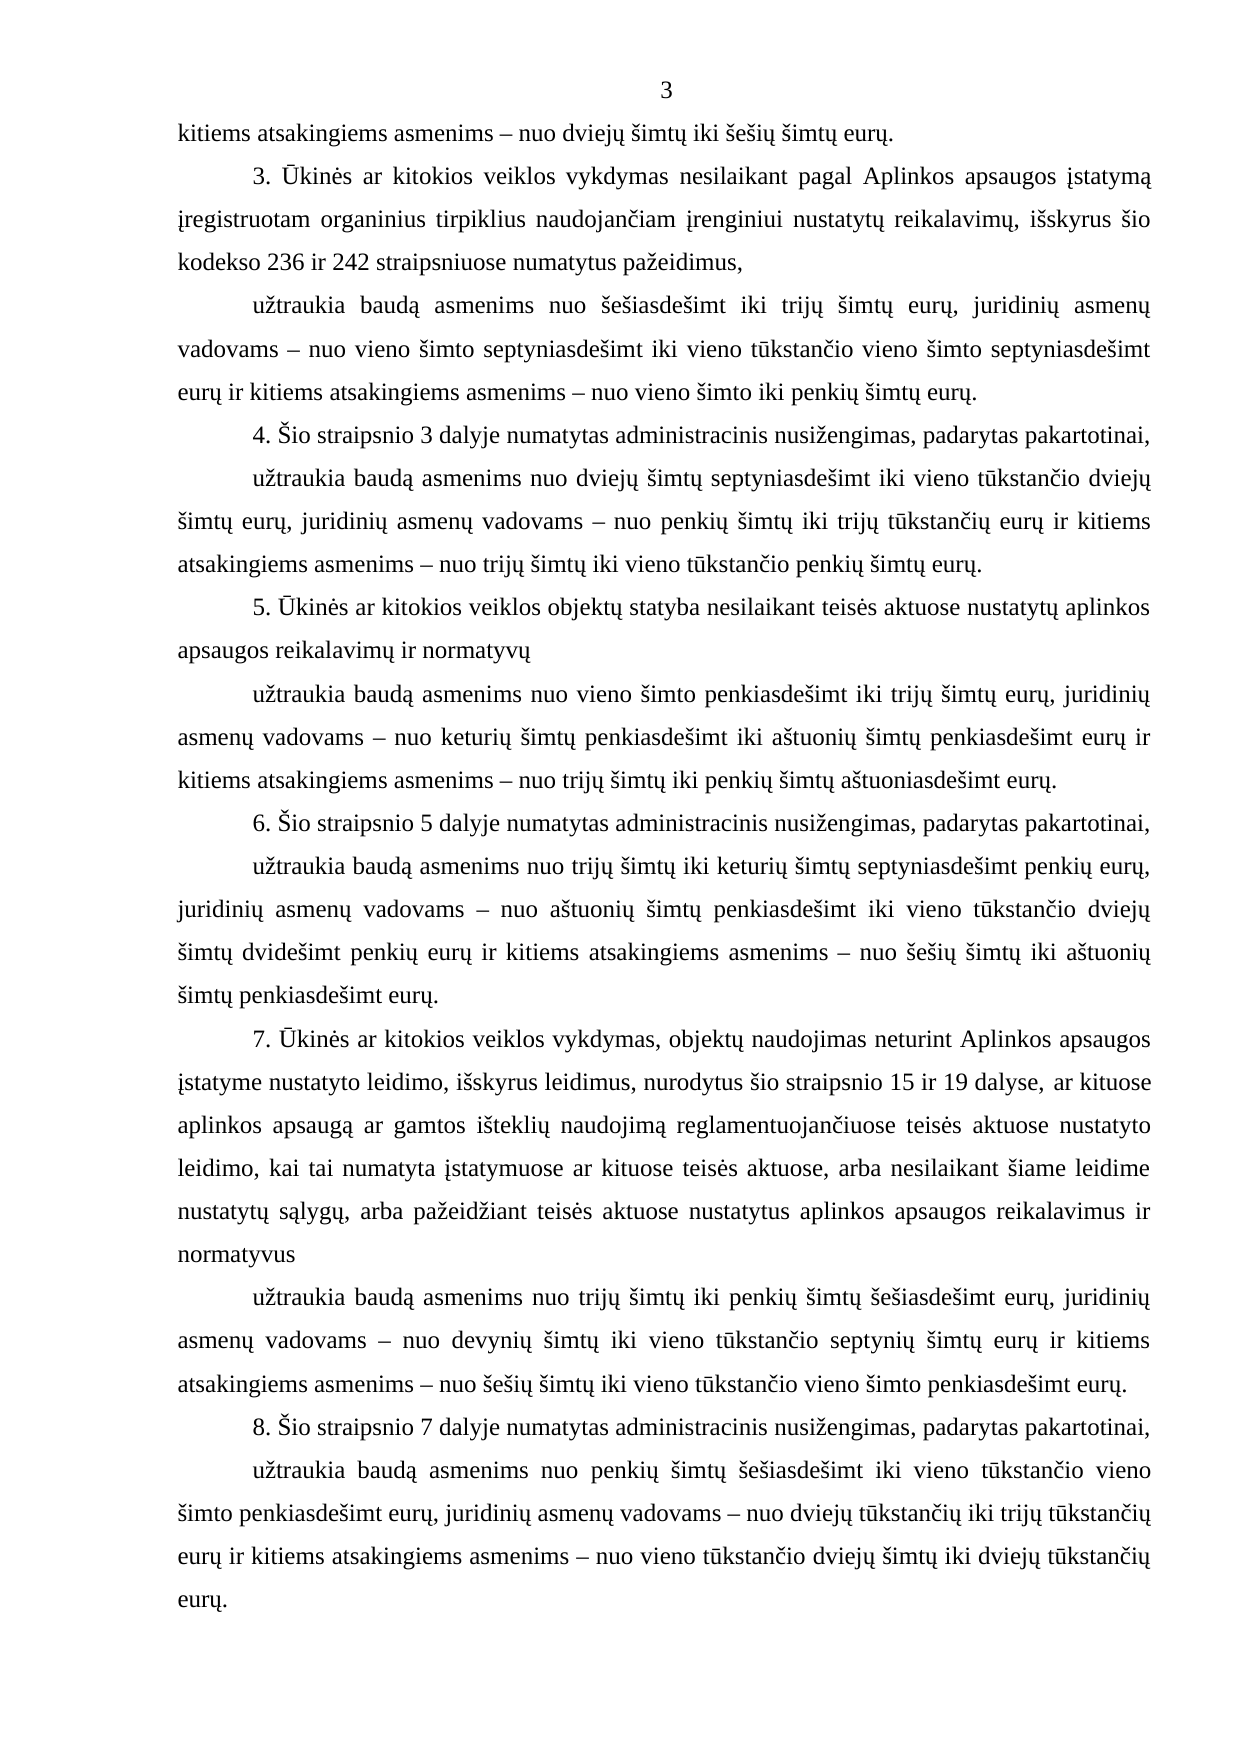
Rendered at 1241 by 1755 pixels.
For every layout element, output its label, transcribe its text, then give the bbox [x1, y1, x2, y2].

text kitiems atsakingiems asmenims – nuo dviejų šimtų iki šešių šimtų eurų. [177, 118, 1152, 147]
text užtraukia baudą asmenims nuo dviejų šimtų septyniasdešimt iki vieno tūkstančio dviejų šimtų eurų, juridinių asmenų vadovams – nuo penkių šimtų iki trijų tūkstančių eurų ir kitiems atsakingiems asmenims – nuo trijų šimtų iki vieno tūkstančio penkių šimtų eurų. [177, 463, 1152, 578]
text užtraukia baudą asmenims nuo trijų šimtų iki penkių šimtų šešiasdešimt eurų, juridinių asmenų vadovams – nuo devynių šimtų iki vieno tūkstančio septynių šimtų eurų ir kitiems atsakingiems asmenims – nuo šešių šimtų iki vieno tūkstančio vieno šimto penkiasdešimt eurų. [177, 1282, 1152, 1397]
text 4. Šio straipsnio 3 dalyje numatytas administracinis nusižengimas, padarytas pakartotinai, [177, 420, 1152, 449]
text 5. Ūkinės ar kitokios veiklos objektų statyba nesilaikant teisės aktuose nustatytų aplinkos apsaugos reikalavimų ir normatyvų [177, 592, 1152, 664]
text 8. Šio straipsnio 7 dalyje numatytas administracinis nusižengimas, padarytas pakartotinai, [177, 1412, 1152, 1441]
text užtraukia baudą asmenims nuo trijų šimtų iki keturių šimtų septyniasdešimt penkių eurų, juridinių asmenų vadovams – nuo aštuonių šimtų penkiasdešimt iki vieno tūkstančio dviejų šimtų dvidešimt penkių eurų ir kitiems atsakingiems asmenims – nuo šešių šimtų iki aštuonių šimtų penkiasdešimt eurų. [177, 851, 1152, 1009]
text 6. Šio straipsnio 5 dalyje numatytas administracinis nusižengimas, padarytas pakartotinai, [177, 808, 1152, 837]
text užtraukia baudą asmenims nuo šešiasdešimt iki trijų šimtų eurų, juridinių asmenų vadovams – nuo vieno šimto septyniasdešimt iki vieno tūkstančio vieno šimto septyniasdešimt eurų ir kitiems atsakingiems asmenims – nuo vieno šimto iki penkių šimtų eurų. [177, 291, 1152, 406]
text 3. Ūkinės ar kitokios veiklos vykdymas nesilaikant pagal Aplinkos apsaugos įstatymą įregistruotam organinius tirpiklius naudojančiam įrenginiui nustatytų reikalavimų, išskyrus šio kodekso 236 ir 242 straipsniuose numatytus pažeidimus, [177, 161, 1152, 276]
text užtraukia baudą asmenims nuo vieno šimto penkiasdešimt iki trijų šimtų eurų, juridinių asmenų vadovams – nuo keturių šimtų penkiasdešimt iki aštuonių šimtų penkiasdešimt eurų ir kitiems atsakingiems asmenims – nuo trijų šimtų iki penkių šimtų aštuoniasdešimt eurų. [177, 679, 1152, 794]
text 7. Ūkinės ar kitokios veiklos vykdymas, objektų naudojimas neturint Aplinkos apsaugos įstatyme nustatyto leidimo, išskyrus leidimus, nurodytus šio straipsnio 15 ir 19 dalyse, ar kituose aplinkos apsaugą ar gamtos išteklių naudojimą reglamentuojančiuose teisės aktuose nustatyto leidimo, kai tai numatyta įstatymuose ar kituose teisės aktuose, arba nesilaikant šiame leidime nustatytų sąlygų, arba pažeidžiant teisės aktuose nustatytus aplinkos apsaugos reikalavimus ir normatyvus [177, 1024, 1152, 1268]
text užtraukia baudą asmenims nuo penkių šimtų šešiasdešimt iki vieno tūkstančio vieno šimto penkiasdešimt eurų, juridinių asmenų vadovams – nuo dviejų tūkstančių iki trijų tūkstančių eurų ir kitiems atsakingiems asmenims – nuo vieno tūkstančio dviejų šimtų iki dviejų tūkstančių eurų. [177, 1455, 1152, 1613]
